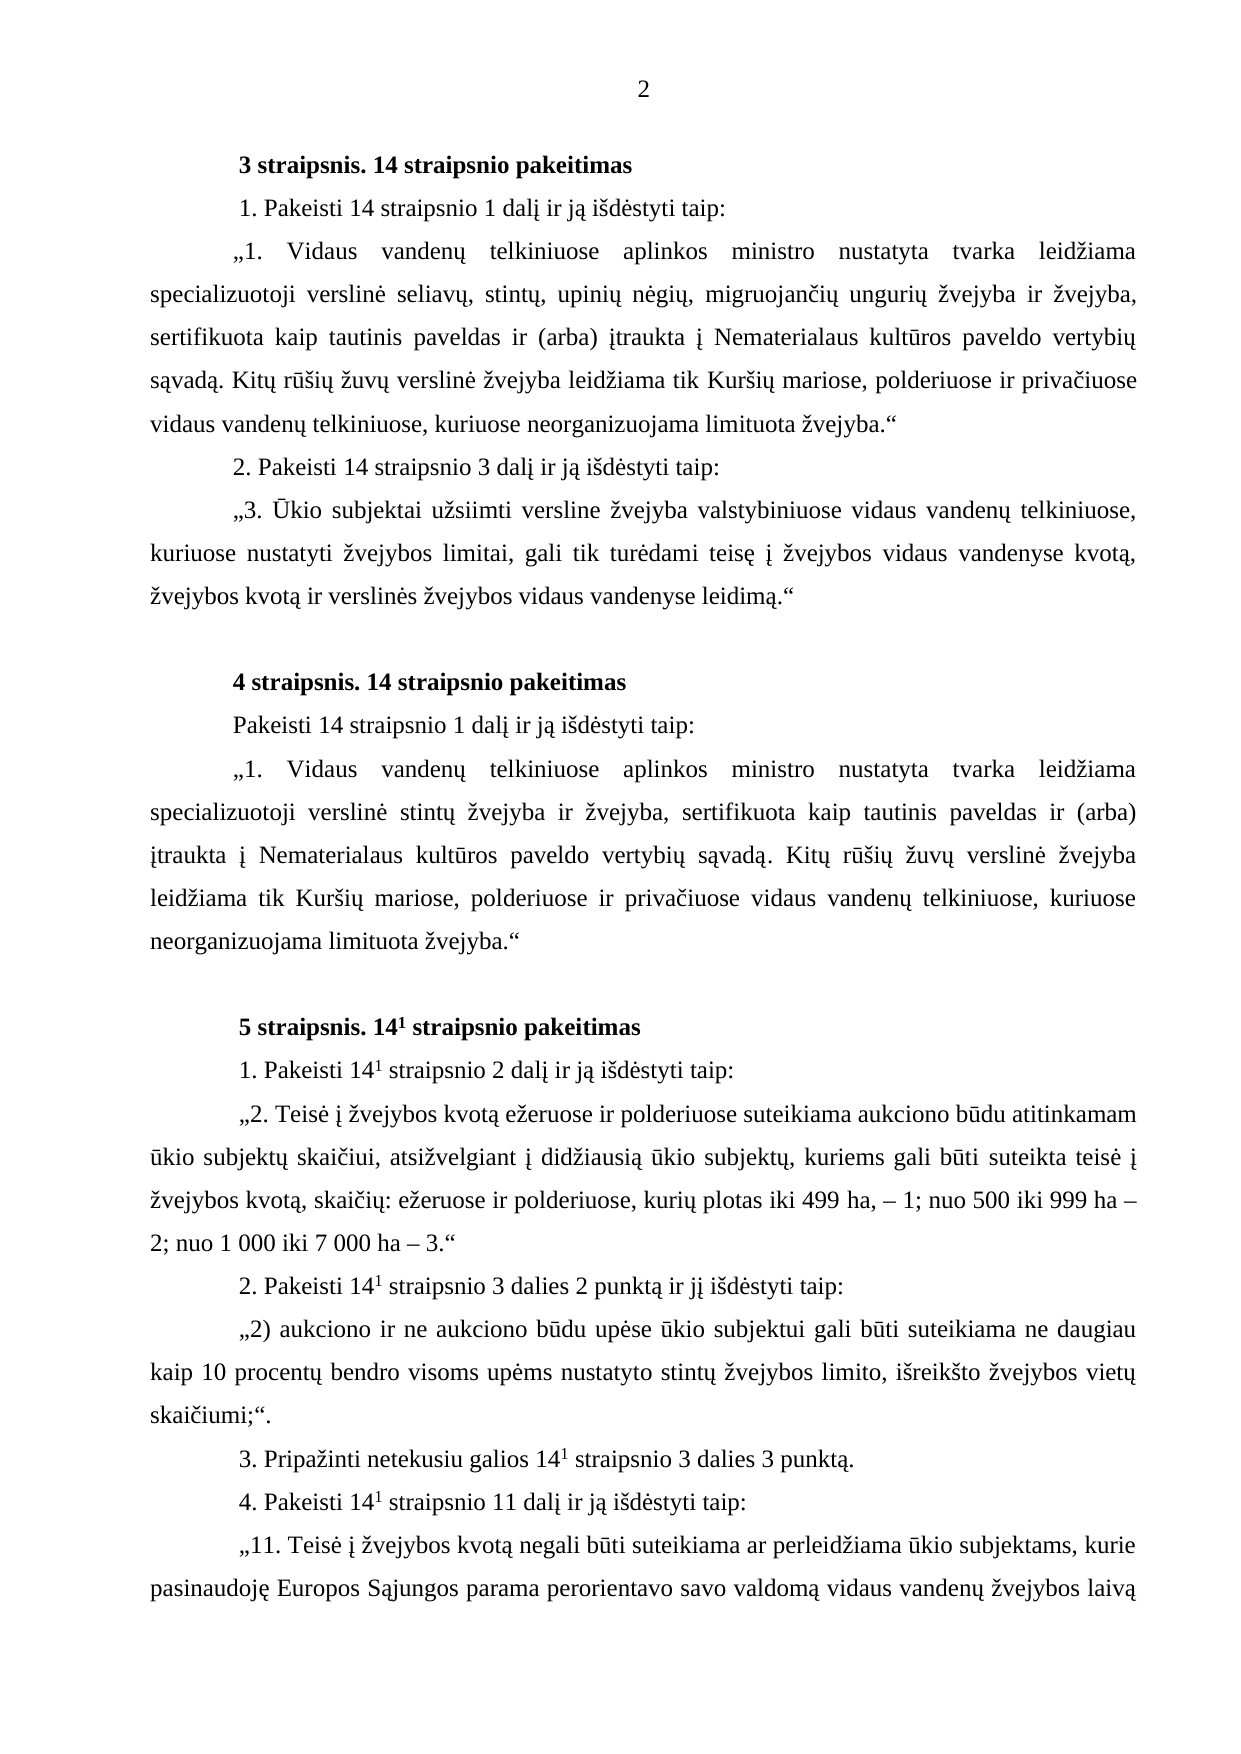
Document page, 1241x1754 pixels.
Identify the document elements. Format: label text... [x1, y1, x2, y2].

text „2. Teisė į žvejybos kvotą ežeruose ir polderiuose suteikiama aukciono būdu atitinkamam ūkio subjektų skaičiui, atsižvelgiant į didžiausią ūkio subjektų, kuriems gali būti suteikta teisė į žvejybos kvotą, skaičių: ežeruose ir polderiuose, kurių plotas iki 499 ha, – 1; nuo 500 iki 999 ha – 2; nuo 1 000 iki 7 000 ha – 3.“ [150, 1099, 1137, 1257]
text „11. Teisė į žvejybos kvotą negali būti suteikiama ar perleidžiama ūkio subjektams, kurie pasinaudoję Europos Sąjungos parama perorientavo savo valdomą vidaus vandenų žvejybos laivą [150, 1530, 1137, 1602]
text 5 straipsnis. 141 straipsnio pakeitimas [150, 1012, 1137, 1041]
text „3. Ūkio subjektai užsiimti versline žvejyba valstybiniuose vidaus vandenų telkiniuose, kuriuose nustatyti žvejybos limitai, gali tik turėdami teisę į žvejybos vidaus vandenyse kvotą, žvejybos kvotą ir verslinės žvejybos vidaus vandenyse leidimą.“ [150, 495, 1137, 610]
text 4 straipsnis. 14 straipsnio pakeitimas [150, 667, 1137, 696]
text 2. Pakeisti 14 straipsnio 3 dalį ir ją išdėstyti taip: [150, 452, 1137, 481]
text 3 straipsnis. 14 straipsnio pakeitimas [150, 150, 1137, 179]
text 2. Pakeisti 141 straipsnio 3 dalies 2 punktą ir jį išdėstyti taip: [150, 1271, 1137, 1300]
text Pakeisti 14 straipsnio 1 dalį ir ją išdėstyti taip: [150, 711, 1137, 739]
text „1. Vidaus vandenų telkiniuose aplinkos ministro nustatyta tvarka leidžiama specializuotoji verslinė stintų žvejyba ir žvejyba, sertifikuota kaip tautinis paveldas ir (arba) įtraukta į Nematerialaus kultūros paveldo vertybių sąvadą. Kitų rūšių žuvų verslinė žvejyba leidžiama tik Kuršių mariose, polderiuose ir privačiuose vidaus vandenų telkiniuose, kuriuose neorganizuojama limituota žvejyba.“ [150, 754, 1137, 955]
text „2) aukciono ir ne aukciono būdu upėse ūkio subjektui gali būti suteikiama ne daugiau kaip 10 procentų bendro visoms upėms nustatyto stintų žvejybos limito, išreikšto žvejybos vietų skaičiumi;“. [150, 1314, 1137, 1429]
text 3. Pripažinti netekusiu galios 141 straipsnio 3 dalies 3 punktą. [150, 1444, 1137, 1472]
text 1. Pakeisti 14 straipsnio 1 dalį ir ją išdėstyti taip: [150, 193, 1137, 222]
text „1. Vidaus vandenų telkiniuose aplinkos ministro nustatyta tvarka leidžiama specializuotoji verslinė seliavų, stintų, upinių nėgių, migruojančių ungurių žvejyba ir žvejyba, sertifikuota kaip tautinis paveldas ir (arba) įtraukta į Nematerialaus kultūros paveldo vertybių sąvadą. Kitų rūšių žuvų verslinė žvejyba leidžiama tik Kuršių mariose, polderiuose ir privačiuose vidaus vandenų telkiniuose, kuriuose neorganizuojama limituota žvejyba.“ [150, 236, 1137, 437]
text 1. Pakeisti 141 straipsnio 2 dalį ir ją išdėstyti taip: [150, 1056, 1137, 1084]
text 4. Pakeisti 141 straipsnio 11 dalį ir ją išdėstyti taip: [150, 1487, 1137, 1516]
